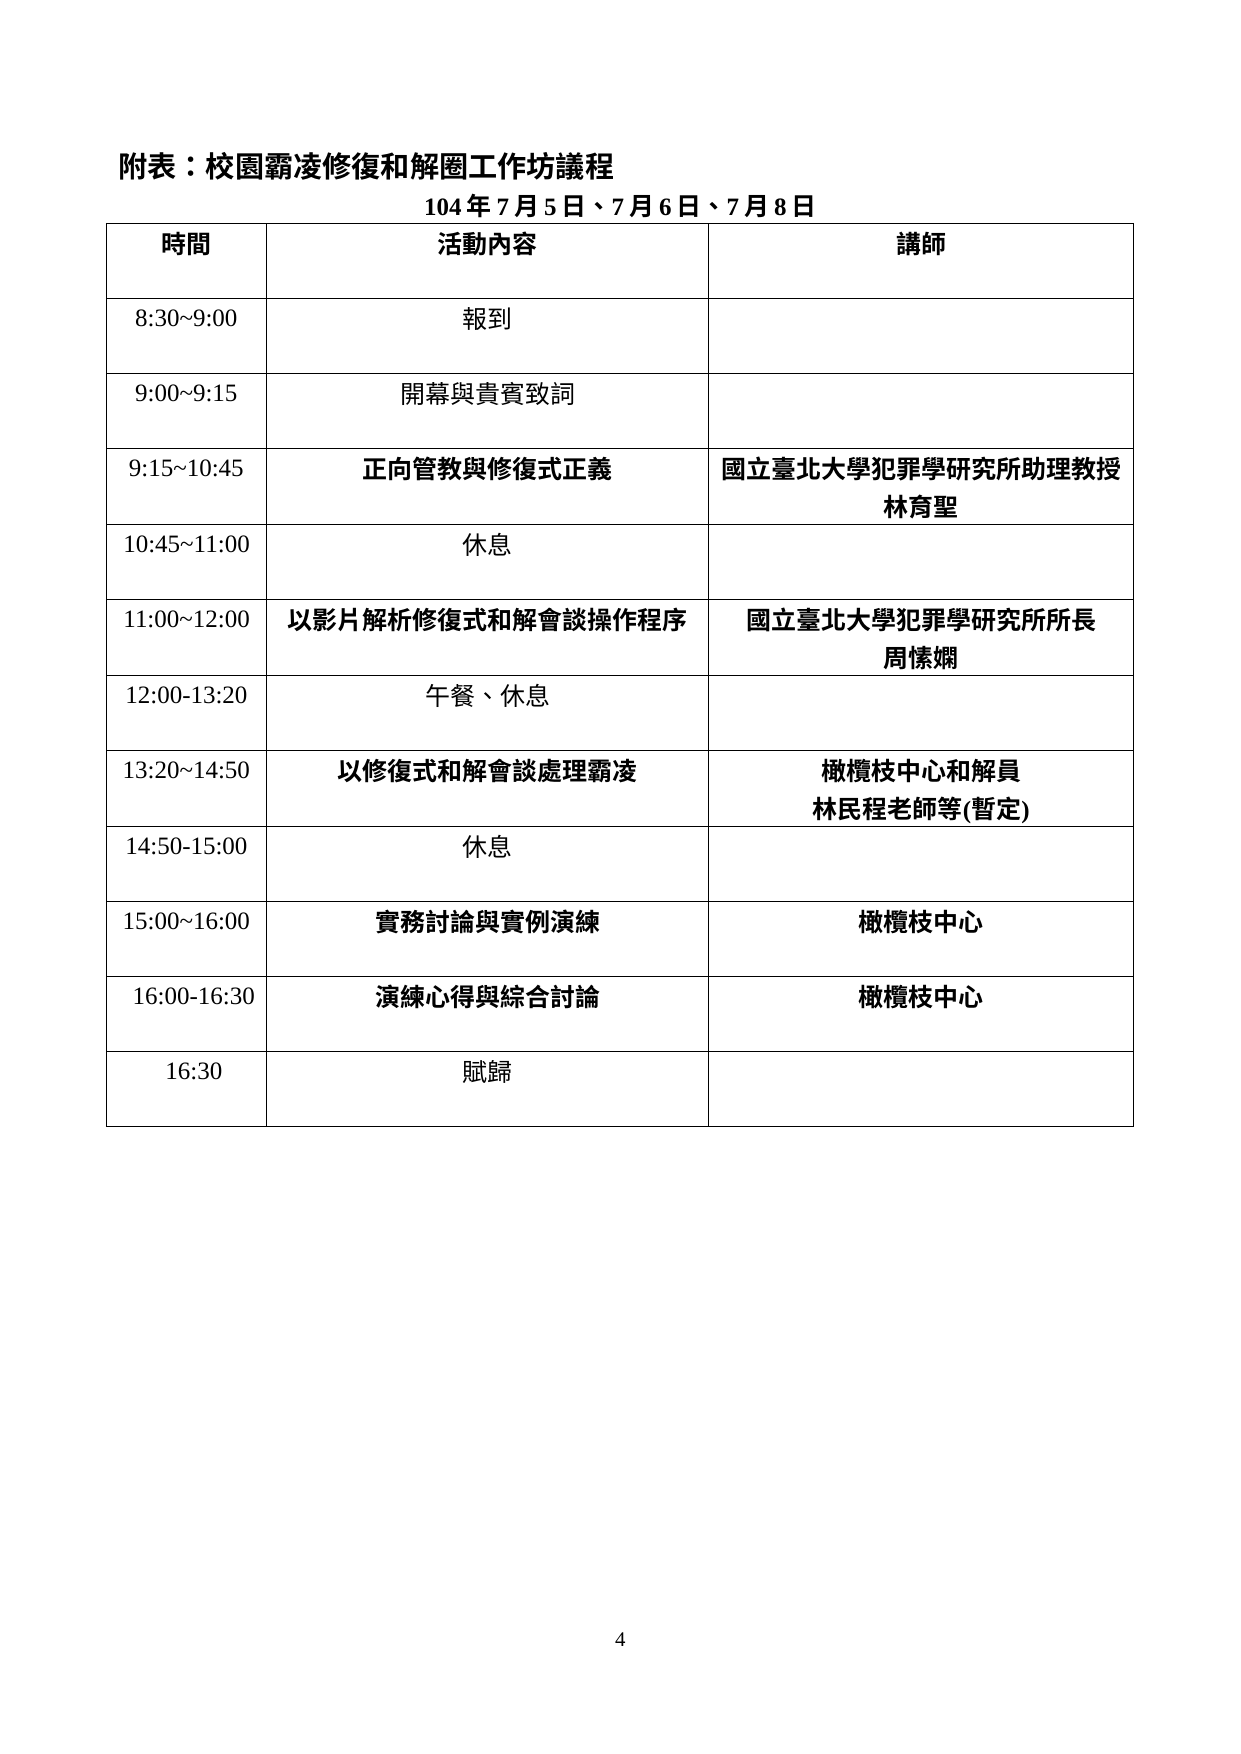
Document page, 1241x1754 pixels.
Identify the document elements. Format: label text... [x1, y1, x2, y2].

table_cell 國立臺北大學犯罪學研究所助理教授 林育聖 [709, 449, 1133, 524]
table_cell 報到 [267, 299, 708, 373]
table_cell 實務討論與實例演練 [267, 902, 708, 976]
table_cell 開幕與貴賓致詞 [267, 374, 708, 448]
table_header 活動內容 [267, 224, 708, 298]
table_cell 9:15~10:45 [107, 449, 266, 524]
text 104年7月5日、7月6日、7月8日 [118, 185, 1122, 223]
table_cell 國立臺北大學犯罪學研究所所長 周愫嫻 [709, 600, 1133, 675]
table_cell 橄欖枝中心 [709, 977, 1133, 1051]
table_cell 午餐、休息 [267, 676, 708, 750]
table_cell 13:20~14:50 [107, 751, 266, 826]
table_cell [709, 525, 1133, 599]
table_cell 14:50-15:00 [107, 827, 266, 901]
table_cell 以修復式和解會談處理霸凌 [267, 751, 708, 826]
table_cell [709, 827, 1133, 901]
text 附表：校園霸凌修復和解圈工作坊議程 [118, 143, 1122, 185]
table_cell 賦歸 [267, 1052, 708, 1126]
table_cell 15:00~16:00 [107, 902, 266, 976]
table_cell 16:30 [107, 1052, 266, 1126]
table_cell [709, 1052, 1133, 1126]
table_cell 12:00-13:20 [107, 676, 266, 750]
table_header 講師 [709, 224, 1133, 298]
table_cell 橄欖枝中心 [709, 902, 1133, 976]
table_header 時間 [107, 224, 266, 298]
table_cell 11:00~12:00 [107, 600, 266, 675]
table_cell 演練心得與綜合討論 [267, 977, 708, 1051]
table_cell [709, 676, 1133, 750]
table_cell [709, 299, 1133, 373]
table_cell 10:45~11:00 [107, 525, 266, 599]
table_cell 橄欖枝中心和解員 林民程老師等(暫定) [709, 751, 1133, 826]
table_cell 休息 [267, 525, 708, 599]
table_cell 正向管教與修復式正義 [267, 449, 708, 524]
table_cell 9:00~9:15 [107, 374, 266, 448]
table_cell 以影片解析修復式和解會談操作程序 [267, 600, 708, 675]
table_cell [709, 374, 1133, 448]
table_cell 8:30~9:00 [107, 299, 266, 373]
table_cell 休息 [267, 827, 708, 901]
table_cell 16:00-16:30 [107, 977, 266, 1051]
